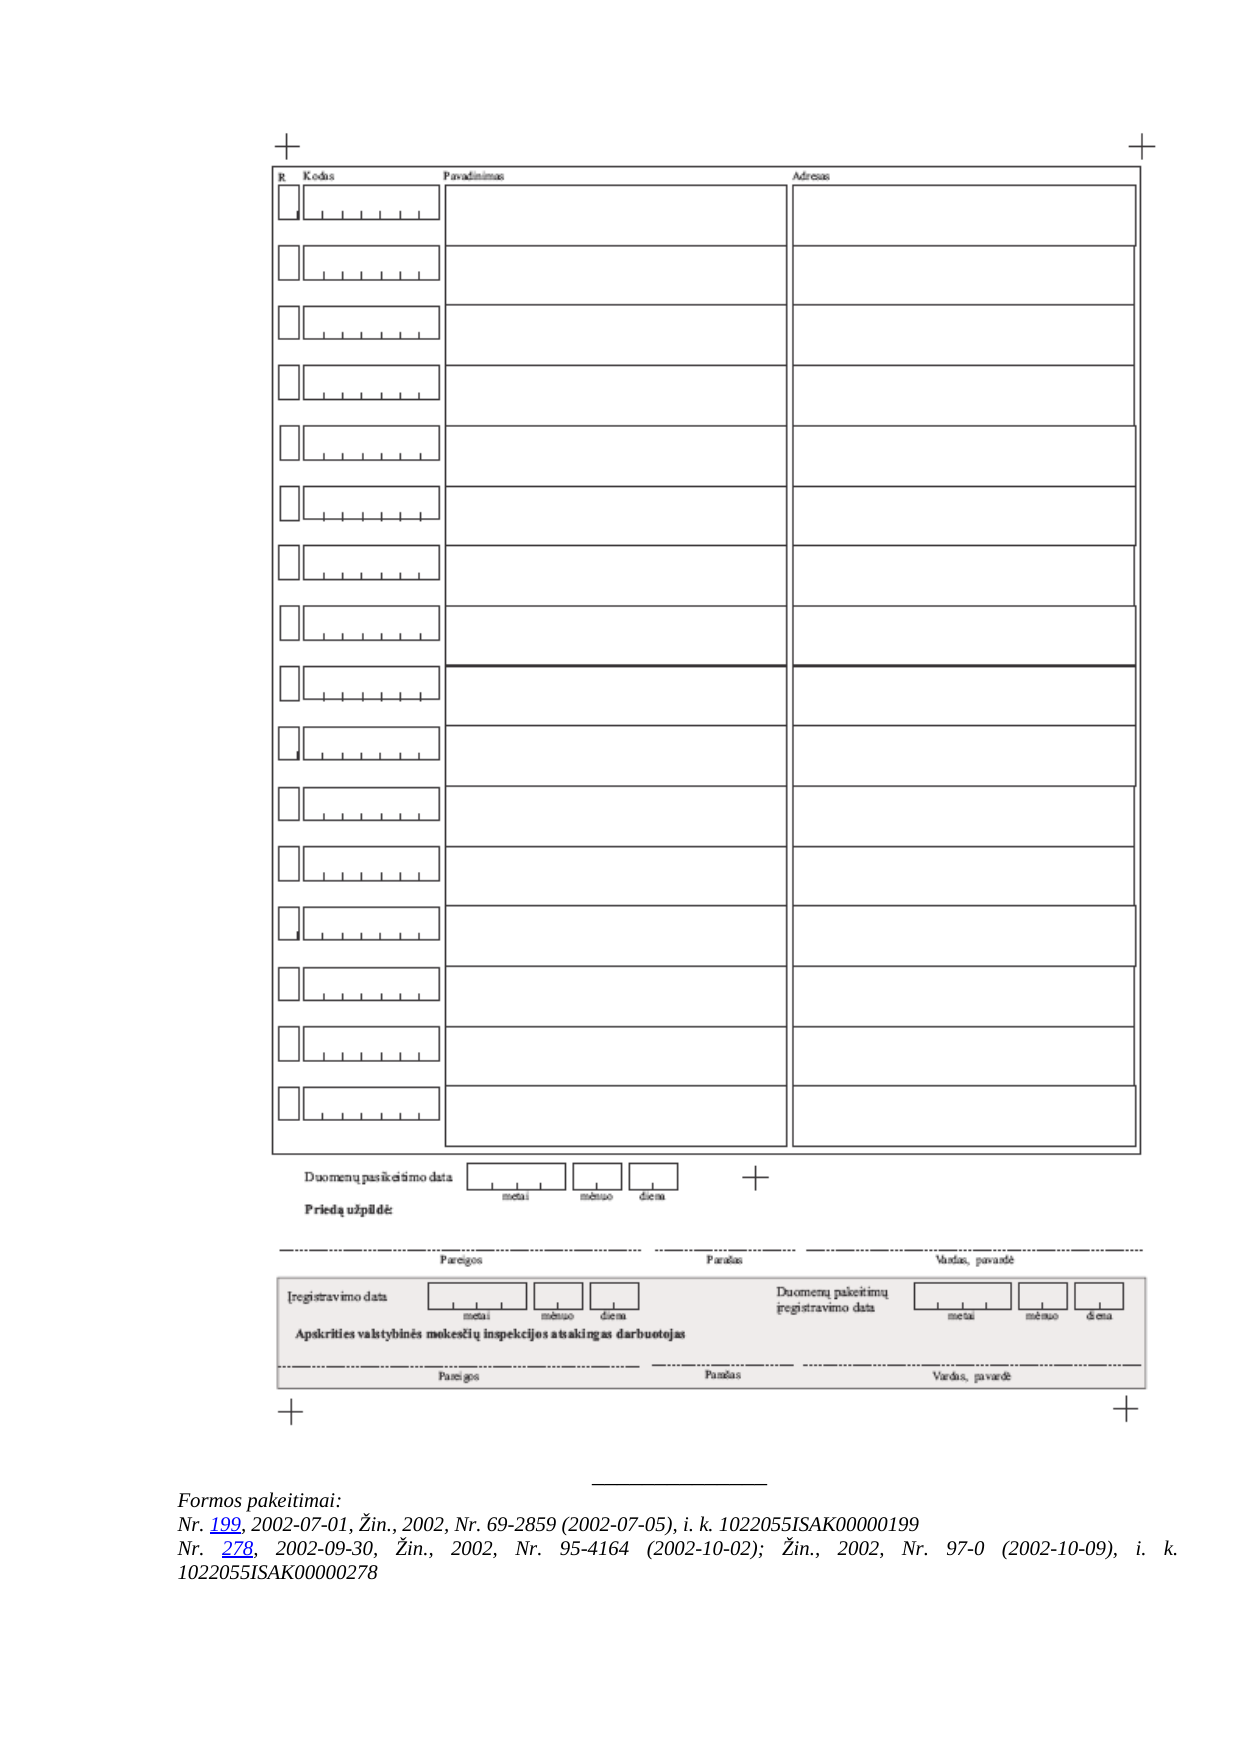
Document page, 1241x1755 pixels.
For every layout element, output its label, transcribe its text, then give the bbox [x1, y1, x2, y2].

text ______________ [177, 1459, 1181, 1487]
text Nr. 278, 2002-09-30, Žin., 2002, Nr. 95-4164 (2002-10-02); Žin., 2002, Nr. 97-0 (2002-10-09), i. k. 1022055ISAK00000278 [177, 1536, 1181, 1584]
text Nr. 199, 2002-07-01, Žin., 2002, Nr. 69-2859 (2002-07-05), i. k. 1022055ISAK00000199 [177, 1512, 1181, 1536]
text Formos pakeitimai: [177, 1487, 1181, 1512]
